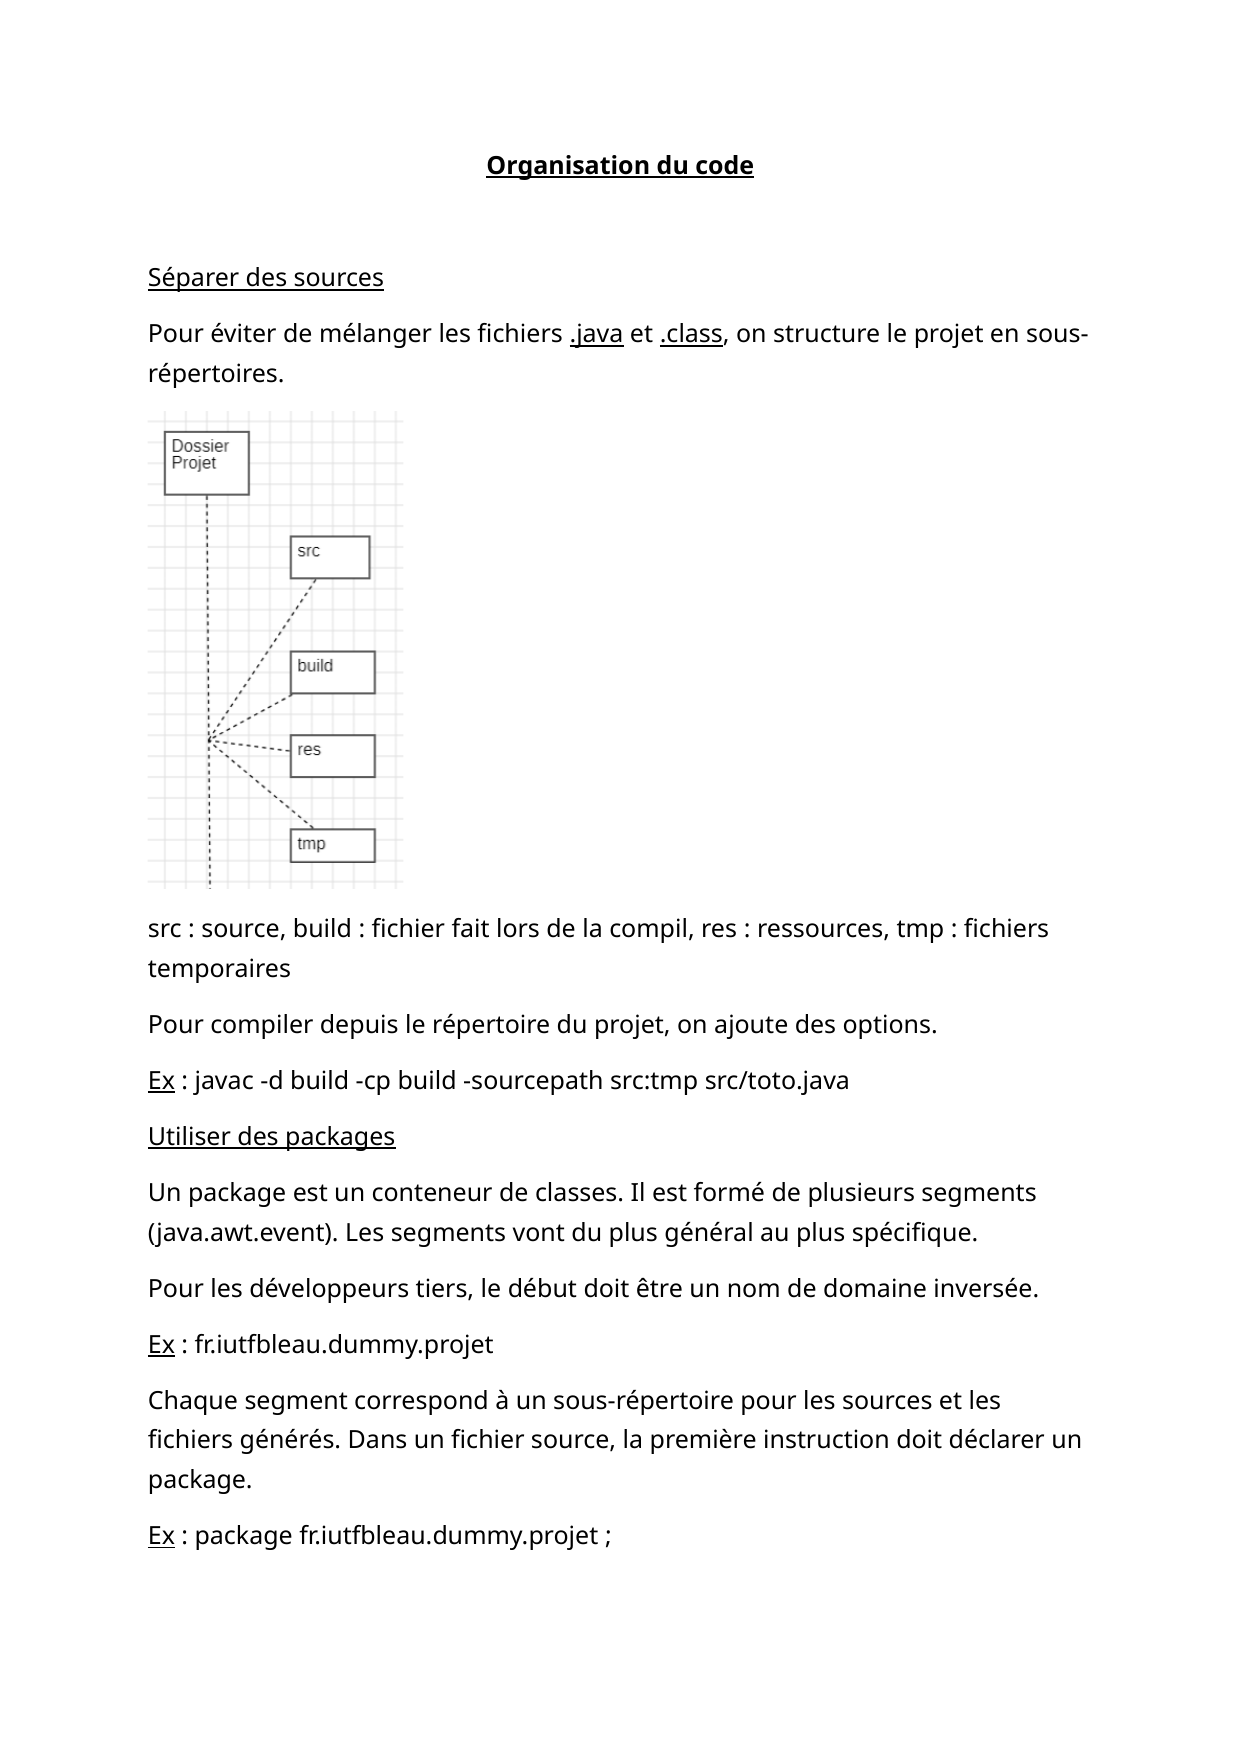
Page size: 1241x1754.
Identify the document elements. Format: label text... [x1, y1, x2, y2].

text Utiliser des packages [148, 1119, 1093, 1153]
text Pour compiler depuis le répertoire du projet, on ajoute des options. [148, 1006, 1093, 1040]
text Pour les développeurs tiers, le début doit être un nom de domaine inversée. [148, 1270, 1093, 1304]
text Organisation du code [148, 148, 1093, 182]
text Chaque segment correspond à un sous-répertoire pour les sources et les fichiers générés. Dans un fichier source, la première instruction doit déclarer un package. [148, 1383, 1093, 1496]
text Ex : javac -d build -cp build -sourcepath src:tmp src/toto.java [148, 1062, 1093, 1097]
text Pour éviter de mélanger les fichiers .java et .class, on structure le projet en sous-répertoires. [148, 316, 1093, 389]
text Ex : fr.iutfbleau.dummy.projet [148, 1327, 1093, 1361]
picture [147, 411, 404, 889]
text Un package est un conteneur de classes. Il est formé de plusieurs segments (java.awt.event). Les segments vont du plus général au plus spécifique. [148, 1175, 1093, 1248]
text Séparer des sources [148, 260, 1093, 294]
text src : source, build : fichier fait lors de la compil, res : ressources, tmp : fichiers temporaires [148, 911, 1093, 984]
text Ex : package fr.iutfbleau.dummy.projet ; [148, 1518, 1093, 1552]
